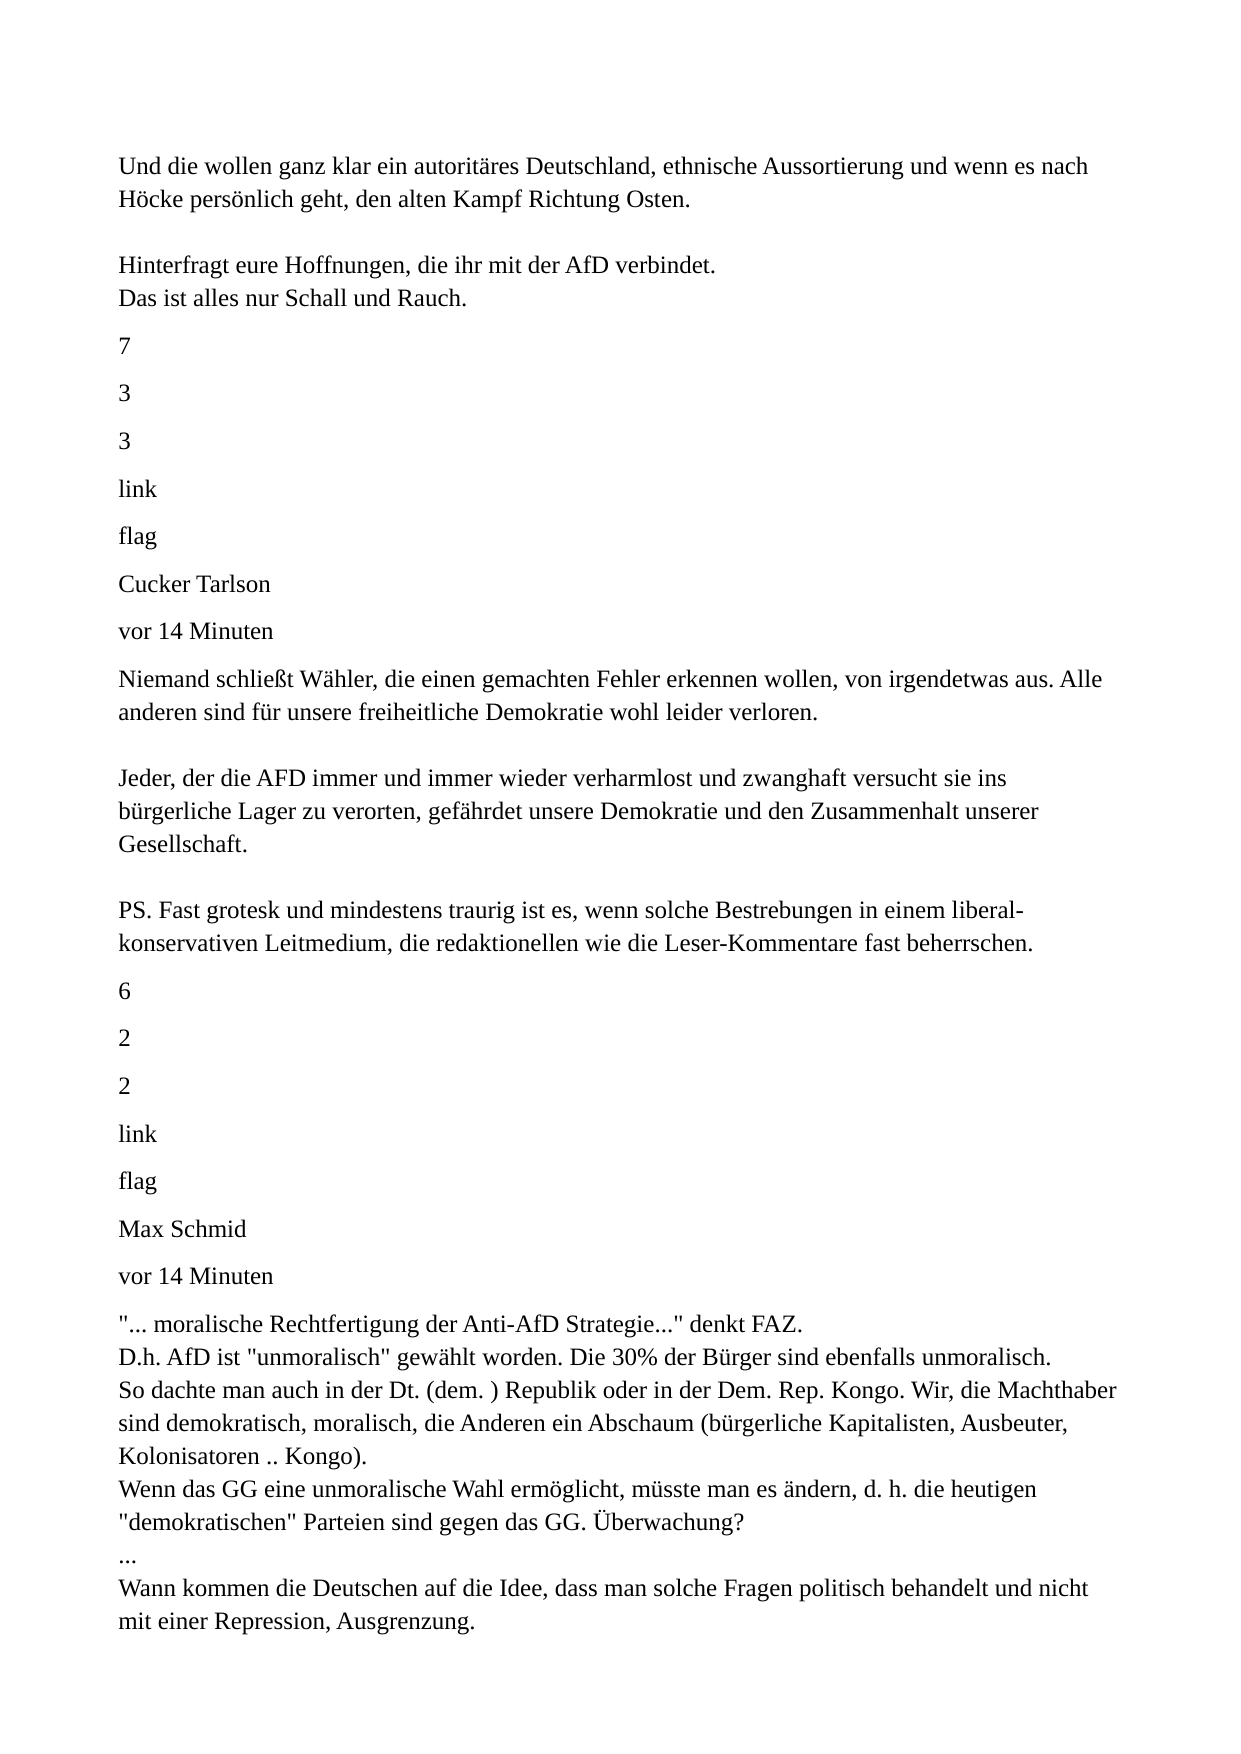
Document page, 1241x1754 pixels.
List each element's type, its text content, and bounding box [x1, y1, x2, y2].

text Cucker Tarlson [118, 569, 1122, 598]
text vor 14 Minuten [118, 616, 1122, 645]
text Und die wollen ganz klar ein autoritäres Deutschland, ethnische Aussortierung und wenn es nach Höcke persönlich geht, den alten Kampf Richtung Osten. Hinterfragt eure Hoffnungen, die ihr mit der AfD verbindet. Das ist alles nur Schall und Rauch. [118, 118, 1122, 312]
text Niemand schließt Wähler, die einen gemachten Fehler erkennen wollen, von irgendetwas aus. Alle anderen sind für unsere freiheitliche Demokratie wohl leider verloren. Jeder, der die AFD immer und immer wieder verharmlost und zwanghaft versucht sie ins bürgerliche Lager zu verorten, gefährdet unsere Demokratie und den Zusammenhalt unserer Gesellschaft. PS. Fast grotesk und mindestens traurig ist es, wenn solche Bestrebungen in einem liberal-konservativen Leitmedium, die redaktionellen wie die Leser-Kommentare fast beherrschen. [118, 664, 1122, 957]
text flag [118, 1166, 1122, 1195]
text link [118, 1119, 1122, 1147]
text Max Schmid [118, 1214, 1122, 1243]
text 7 [118, 331, 1122, 359]
text flag [118, 521, 1122, 550]
text 3 [118, 378, 1122, 407]
text link [118, 474, 1122, 502]
text 2 [118, 1071, 1122, 1100]
text 2 [118, 1023, 1122, 1052]
text "... moralische Rechtfertigung der Anti-AfD Strategie..." denkt FAZ. D.h. AfD ist "unmoralisch" gewählt worden. Die 30% der Bürger sind ebenfalls unmoralisch. So dachte man auch in der Dt. (dem. ) Republik oder in der Dem. Rep. Kongo. Wir, die Machthaber sind demokratisch, moralisch, die Anderen ein Abschaum (bürgerliche Kapitalisten, Ausbeuter, Kolonisatoren .. Kongo). Wenn das GG eine unmoralische Wahl ermöglicht, müsste man es ändern, d. h. die heutigen "demokratischen" Parteien sind gegen das GG. Überwachung? ... Wann kommen die Deutschen auf die Idee, dass man solche Fragen politisch behandelt und nicht mit einer Repression, Ausgrenzung. [118, 1309, 1122, 1635]
text 3 [118, 426, 1122, 455]
text 6 [118, 976, 1122, 1004]
text vor 14 Minuten [118, 1261, 1122, 1290]
